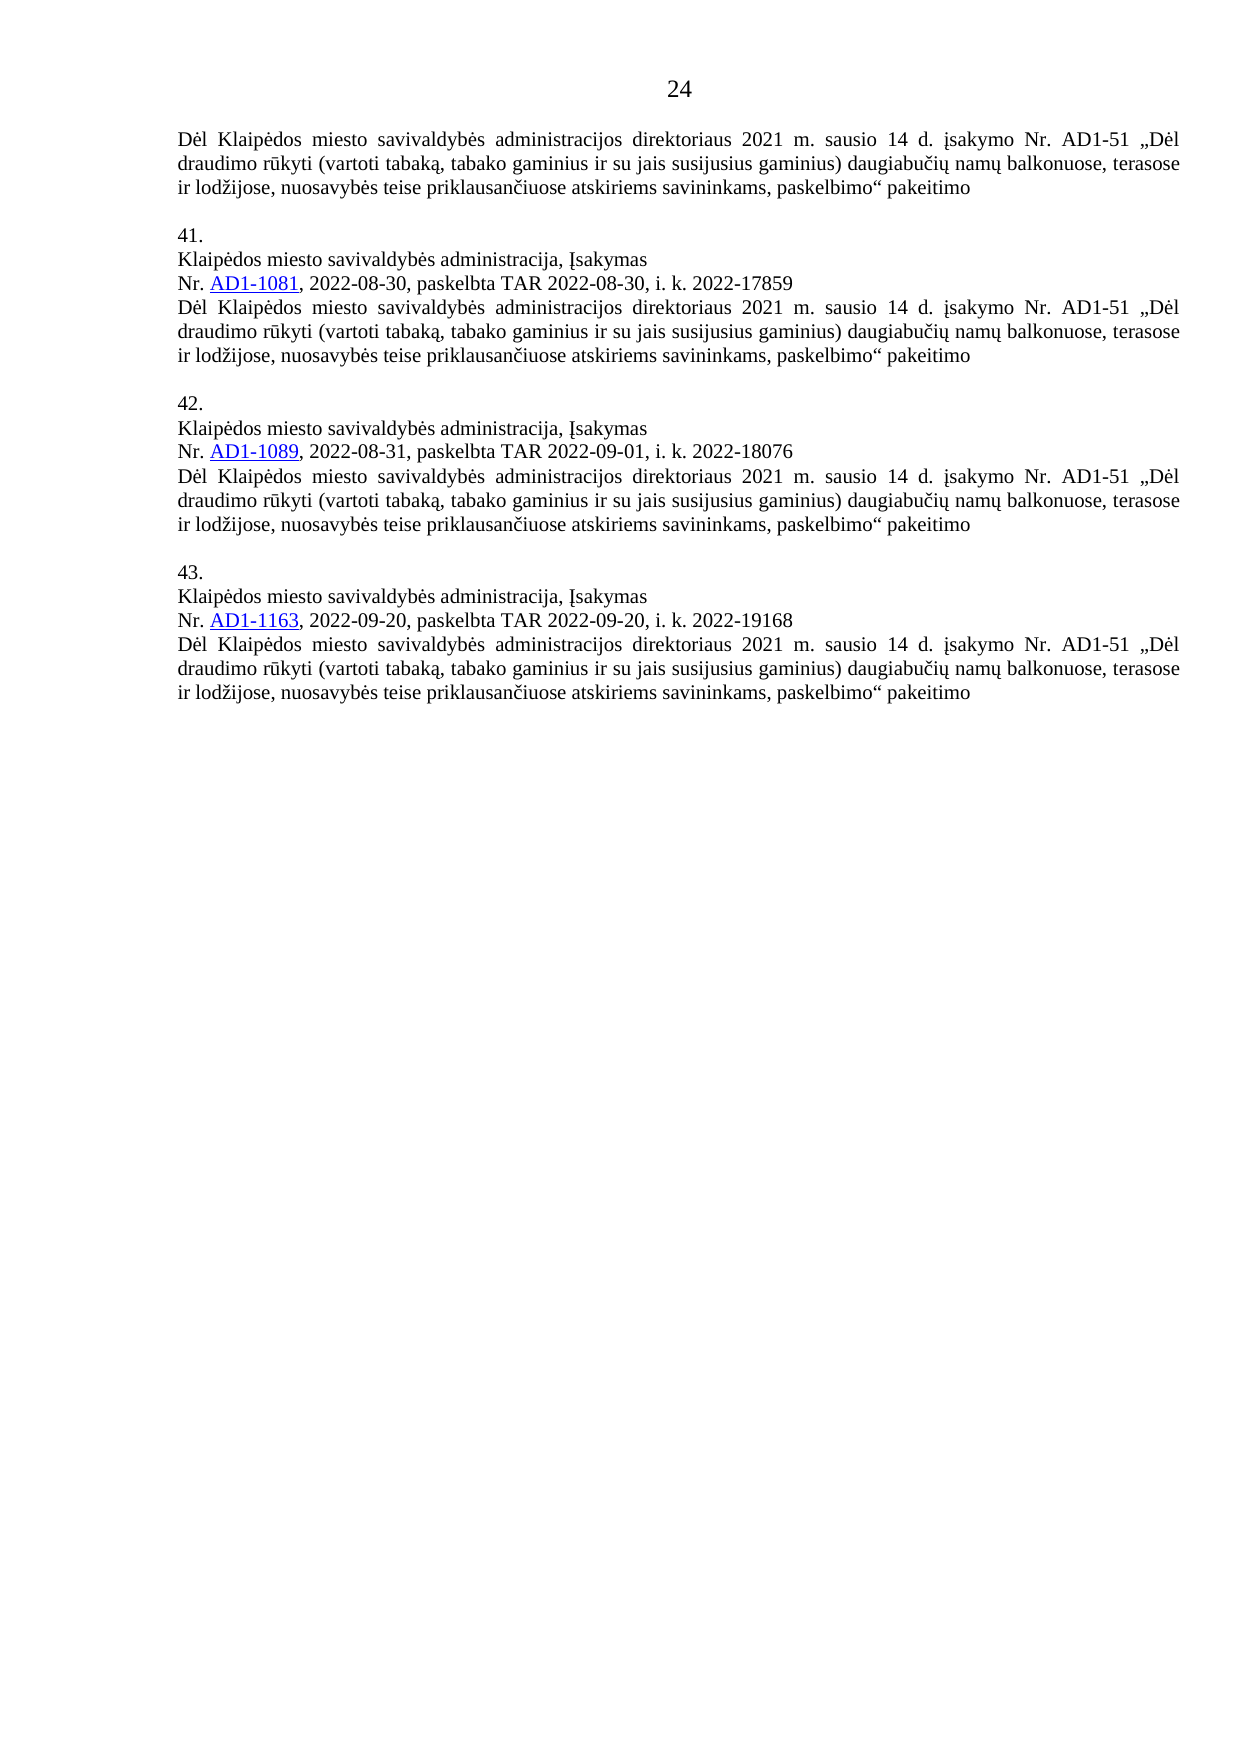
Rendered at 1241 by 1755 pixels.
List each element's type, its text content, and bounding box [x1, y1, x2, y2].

text Dėl Klaipėdos miesto savivaldybės administracijos direktoriaus 2021 m. sausio 14 d. įsakymo Nr. AD1-51 „Dėl draudimo rūkyti (vartoti tabaką, tabako gaminius ir su jais susijusius gaminius) daugiabučių namų balkonuose, terasose ir lodžijose, nuosavybės teise priklausančiuose atskiriems savininkams, paskelbimo“ pakeitimo [177, 127, 1181, 199]
text Dėl Klaipėdos miesto savivaldybės administracijos direktoriaus 2021 m. sausio 14 d. įsakymo Nr. AD1-51 „Dėl draudimo rūkyti (vartoti tabaką, tabako gaminius ir su jais susijusius gaminius) daugiabučių namų balkonuose, terasose ir lodžijose, nuosavybės teise priklausančiuose atskiriems savininkams, paskelbimo“ pakeitimo [177, 632, 1181, 704]
text Dėl Klaipėdos miesto savivaldybės administracijos direktoriaus 2021 m. sausio 14 d. įsakymo Nr. AD1-51 „Dėl draudimo rūkyti (vartoti tabaką, tabako gaminius ir su jais susijusius gaminius) daugiabučių namų balkonuose, terasose ir lodžijose, nuosavybės teise priklausančiuose atskiriems savininkams, paskelbimo“ pakeitimo [177, 463, 1181, 536]
text 42. [177, 391, 1181, 415]
text 43. [177, 560, 1181, 584]
text Nr. AD1-1081, 2022-08-30, paskelbta TAR 2022-08-30, i. k. 2022-17859 [177, 271, 1181, 295]
text 41. [177, 223, 1181, 247]
text Dėl Klaipėdos miesto savivaldybės administracijos direktoriaus 2021 m. sausio 14 d. įsakymo Nr. AD1-51 „Dėl draudimo rūkyti (vartoti tabaką, tabako gaminius ir su jais susijusius gaminius) daugiabučių namų balkonuose, terasose ir lodžijose, nuosavybės teise priklausančiuose atskiriems savininkams, paskelbimo“ pakeitimo [177, 295, 1181, 367]
text Nr. AD1-1089, 2022-08-31, paskelbta TAR 2022-09-01, i. k. 2022-18076 [177, 439, 1181, 463]
text Klaipėdos miesto savivaldybės administracija, Įsakymas [177, 584, 1181, 608]
text Nr. AD1-1163, 2022-09-20, paskelbta TAR 2022-09-20, i. k. 2022-19168 [177, 608, 1181, 632]
text Klaipėdos miesto savivaldybės administracija, Įsakymas [177, 415, 1181, 439]
text Klaipėdos miesto savivaldybės administracija, Įsakymas [177, 247, 1181, 271]
